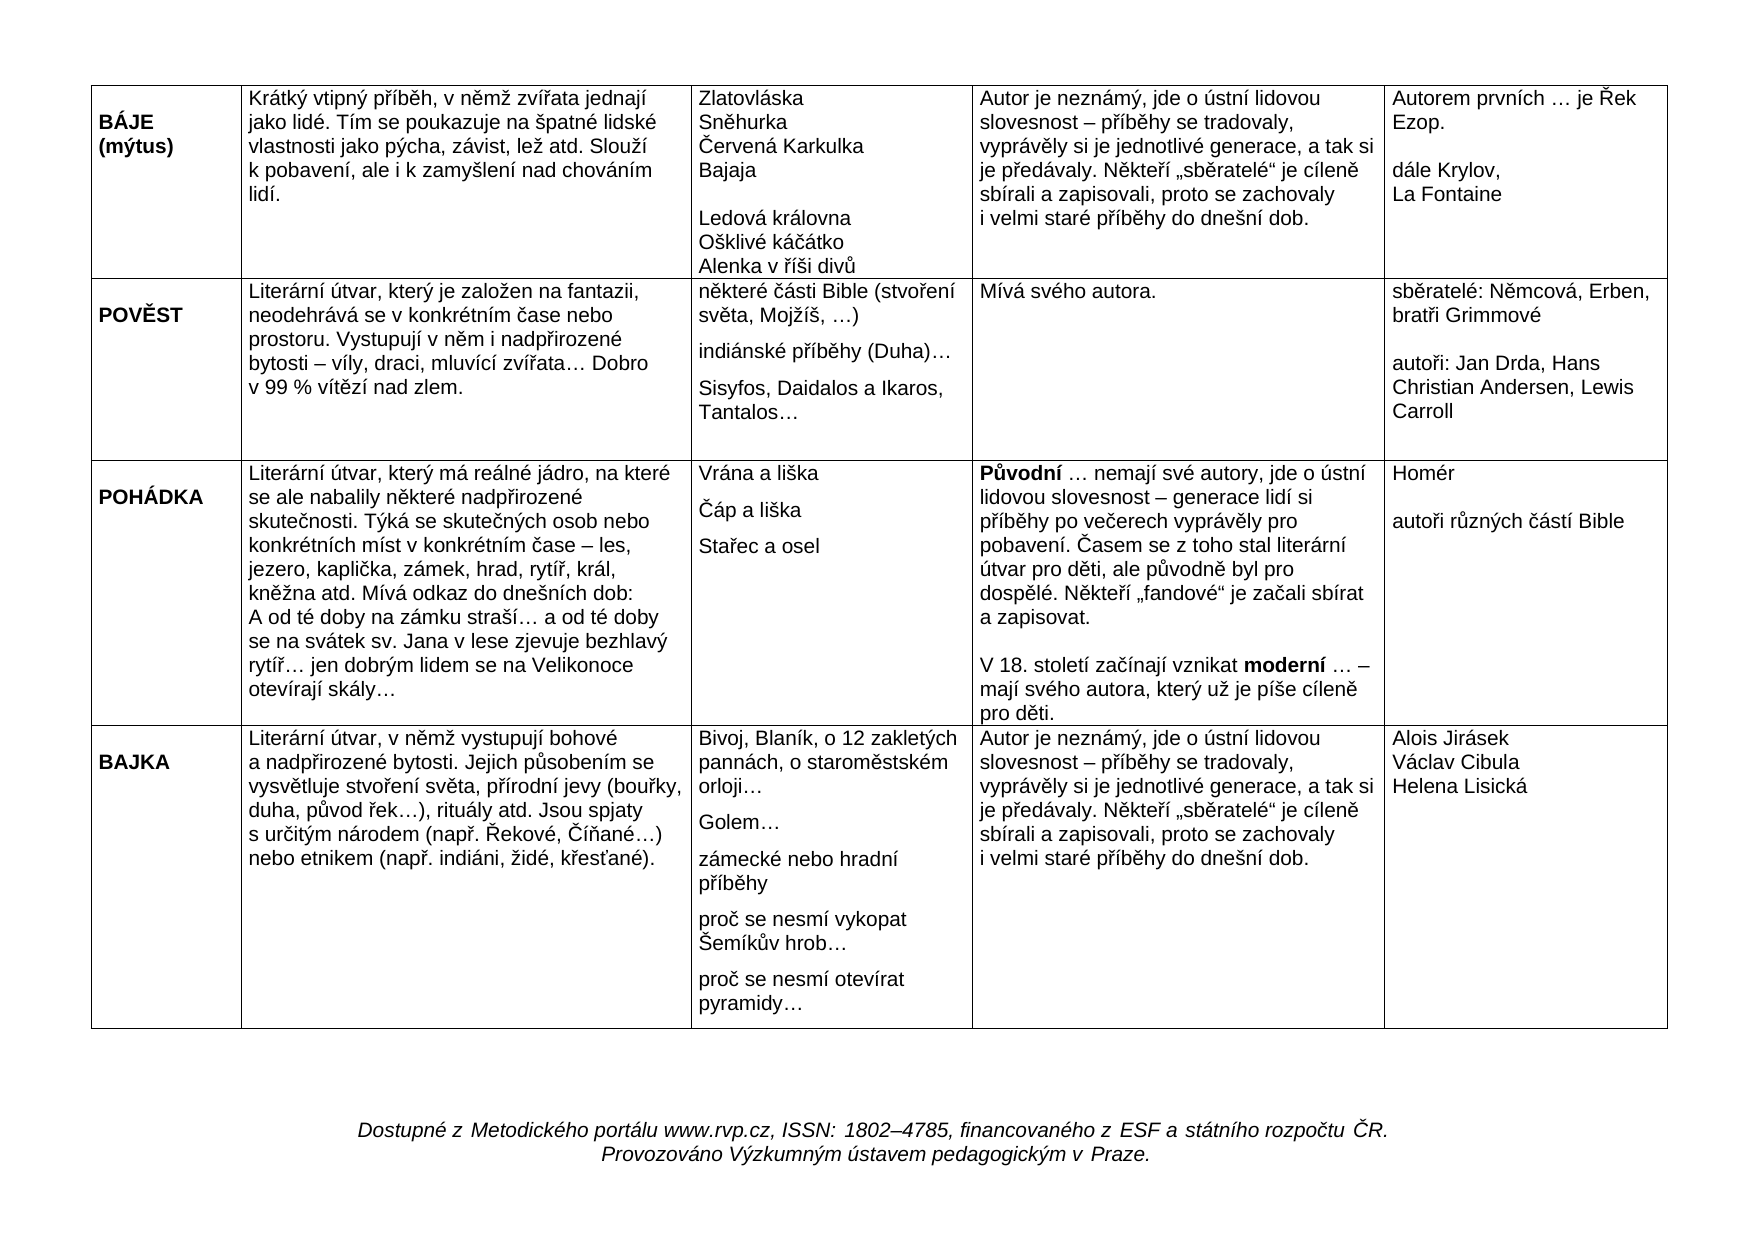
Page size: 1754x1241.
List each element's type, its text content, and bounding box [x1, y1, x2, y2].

table_cell Autor je neznámý, jde o ústní lidovou slovesnost – příběhy se tradovaly, vyprávěly si je jednotlivé generace, a tak si je předávaly. Někteří „sběratelé“ je cíleně sbírali a zapisovali, proto se zachovaly i velmi staré příběhy do dnešní dob. [973, 726, 1384, 1028]
table_cell Mívá svého autora. [973, 279, 1384, 460]
table_cell POVĚST [92, 279, 241, 460]
table_header BÁJE (mýtus) [92, 86, 241, 278]
table_cell Původní … nemají své autory, jde o ústní lidovou slovesnost – generace lidí si příběhy po večerech vyprávěly pro pobavení. Časem se z toho stal literární útvar pro děti, ale původně byl pro dospělé. Někteří „fandové“ je začali sbírat a zapisovat. V 18. století začínají vznikat moderní … – mají svého autora, který už je píše cíleně pro děti. [973, 461, 1384, 724]
table_header Autor je neznámý, jde o ústní lidovou slovesnost – příběhy se tradovaly, vyprávěly si je jednotlivé generace, a tak si je předávaly. Někteří „sběratelé“ je cíleně sbírali a zapisovali, proto se zachovaly i velmi staré příběhy do dnešní dob. [973, 86, 1384, 278]
table_cell Literární útvar, který je založen na fantazii, neodehrává se v konkrétním čase nebo prostoru. Vystupují v něm i nadpřirozené bytosti – víly, draci, mluvící zvířata… Dobro v 99 % vítězí nad zlem. [242, 279, 691, 460]
table_header Autorem prvních … je Řek Ezop. dále Krylov, La Fontaine [1385, 86, 1667, 278]
table_cell Vrána a liška Čáp a liška Stařec a osel [692, 461, 972, 724]
table_cell Alois Jirásek Václav Cibula Helena Lisická [1385, 726, 1667, 1028]
table_cell Homér autoři různých částí Bible [1385, 461, 1667, 724]
table_cell BAJKA [92, 726, 241, 1028]
table_cell sběratelé: Němcová, Erben, bratři Grimmové autoři: Jan Drda, Hans Christian Andersen, Lewis Carroll [1385, 279, 1667, 460]
table_header Krátký vtipný příběh, v němž zvířata jednají jako lidé. Tím se poukazuje na špatné lidské vlastnosti jako pýcha, závist, lež atd. Slouží k pobavení, ale i k zamyšlení nad chováním lidí. [242, 86, 691, 278]
table_cell Bivoj, Blaník, o 12 zakletých pannách, o staroměstském orloji… Golem… zámecké nebo hradní příběhy proč se nesmí vykopat Šemíkův hrob… proč se nesmí otevírat pyramidy… [692, 726, 972, 1028]
table_header Zlatovláska Sněhurka Červená Karkulka Bajaja Ledová královna Ošklivé káčátko Alenka v říši divů [692, 86, 972, 278]
table_cell POHÁDKA [92, 461, 241, 724]
table_cell některé části Bible (stvoření světa, Mojžíš, …) indiánské příběhy (Duha)… Sisyfos, Daidalos a Ikaros, Tantalos… [692, 279, 972, 460]
table_cell Literární útvar, který má reálné jádro, na které se ale nabalily některé nadpřirozené skutečnosti. Týká se skutečných osob nebo konkrétních míst v konkrétním čase – les, jezero, kaplička, zámek, hrad, rytíř, král, kněžna atd. Mívá odkaz do dnešních dob: A od té doby na zámku straší… a od té doby se na svátek sv. Jana v lese zjevuje bezhlavý rytíř… jen dobrým lidem se na Velikonoce otevírají skály… [242, 461, 691, 724]
table_cell Literární útvar, v němž vystupují bohové a nadpřirozené bytosti. Jejich působením se vysvětluje stvoření světa, přírodní jevy (bouřky, duha, původ řek…), rituály atd. Jsou spjaty s určitým národem (např. Řekové, Číňané…) nebo etnikem (např. indiáni, židé, křesťané). [242, 726, 691, 1028]
